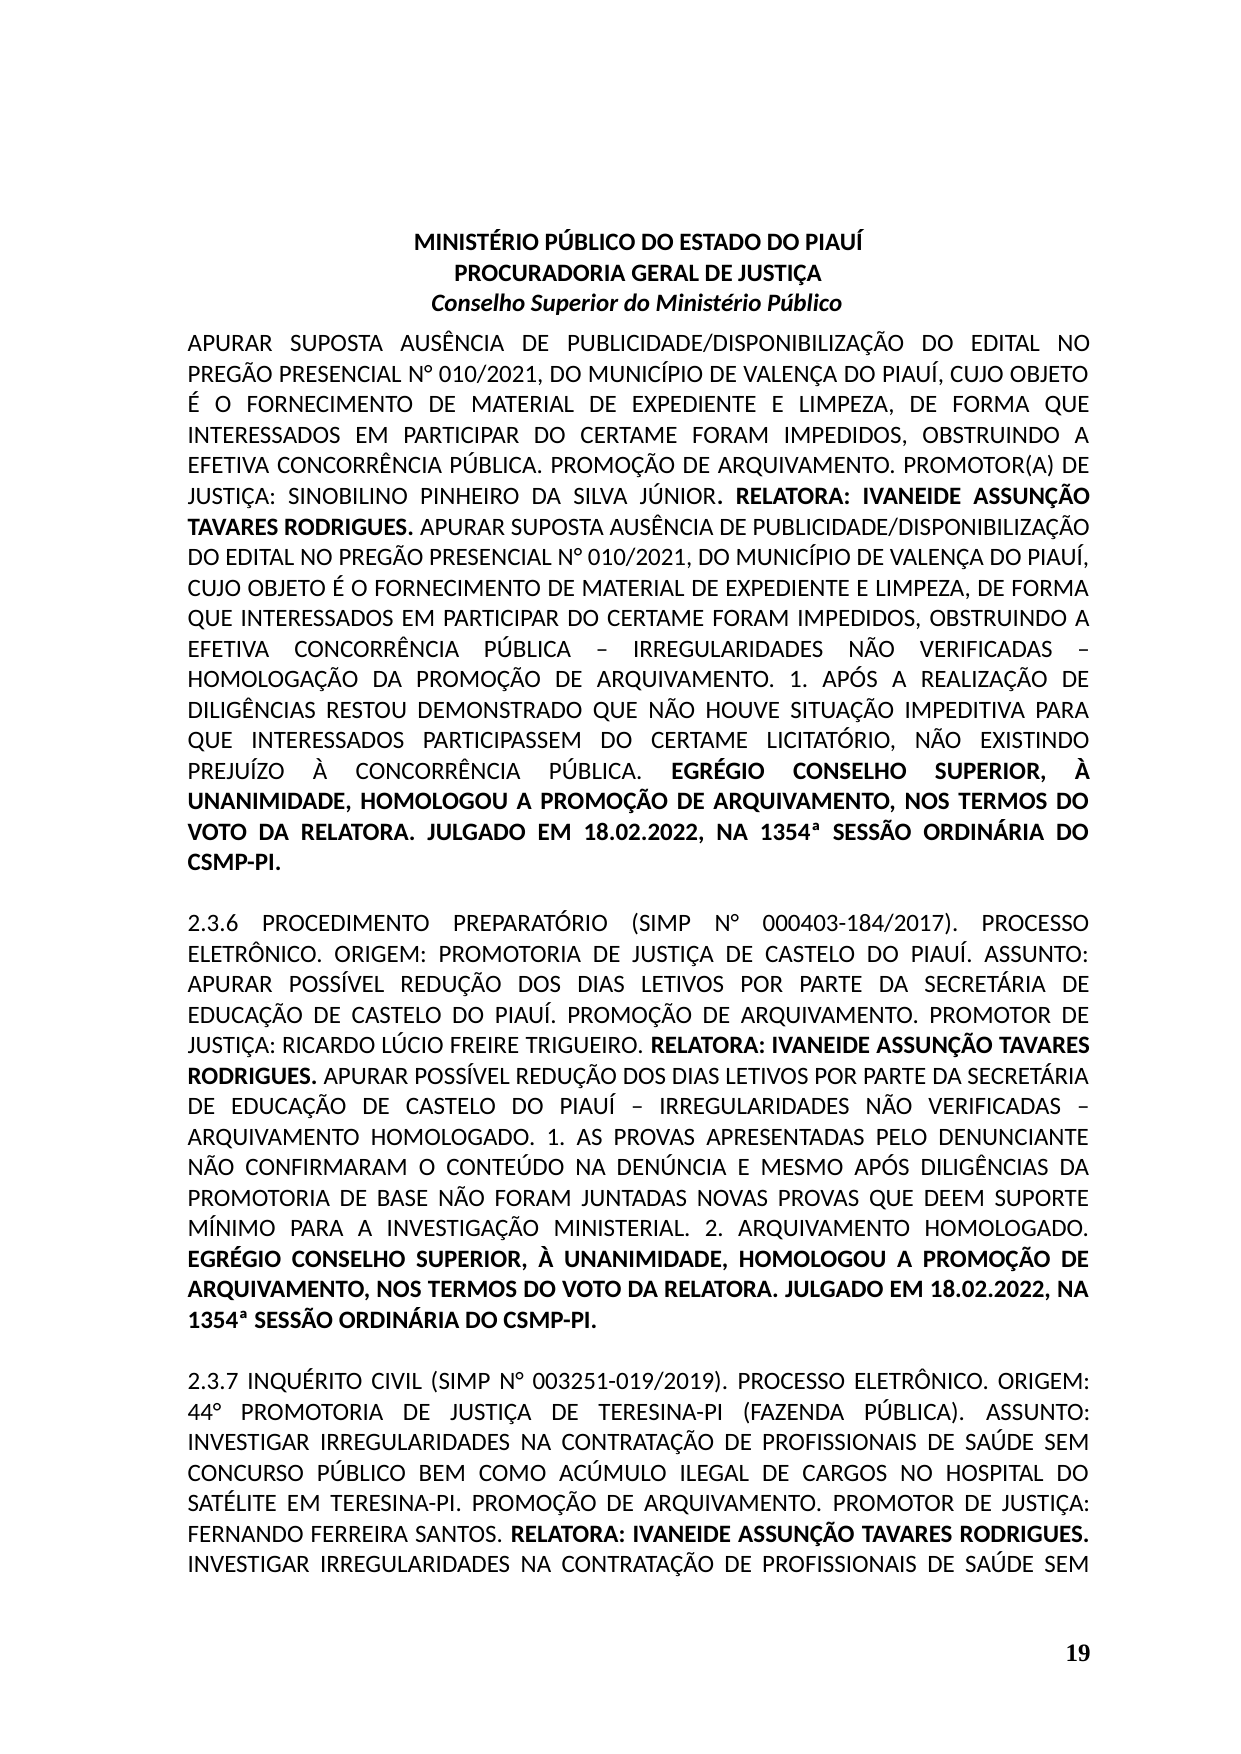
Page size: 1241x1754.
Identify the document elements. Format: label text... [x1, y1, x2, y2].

text APURAR SUPOSTA AUSÊNCIA DE PUBLICIDADE/DISPONIBILIZAÇÃO DO EDITAL NO PREGÃO PRESENCIAL N° 010/2021, DO MUNICÍPIO DE VALENÇA DO PIAUÍ, CUJO OBJETO É O FORNECIMENTO DE MATERIAL DE EXPEDIENTE E LIMPEZA, DE FORMA QUE INTERESSADOS EM PARTICIPAR DO CERTAME FORAM IMPEDIDOS, OBSTRUINDO A EFETIVA CONCORRÊNCIA PÚBLICA. PROMOÇÃO DE ARQUIVAMENTO. PROMOTOR(A) DE JUSTIÇA: SINOBILINO PINHEIRO DA SILVA JÚNIOR. RELATORA: IVANEIDE ASSUNÇÃO TAVARES RODRIGUES. APURAR SUPOSTA AUSÊNCIA DE PUBLICIDADE/DISPONIBILIZAÇÃO DO EDITAL NO PREGÃO PRESENCIAL N° 010/2021, DO MUNICÍPIO DE VALENÇA DO PIAUÍ, CUJO OBJETO É O FORNECIMENTO DE MATERIAL DE EXPEDIENTE E LIMPEZA, DE FORMA QUE INTERESSADOS EM PARTICIPAR DO CERTAME FORAM IMPEDIDOS, OBSTRUINDO A EFETIVA CONCORRÊNCIA PÚBLICA – IRREGULARIDADES NÃO VERIFICADAS – HOMOLOGAÇÃO DA PROMOÇÃO DE ARQUIVAMENTO. 1. APÓS A REALIZAÇÃO DE DILIGÊNCIAS RESTOU DEMONSTRADO QUE NÃO HOUVE SITUAÇÃO IMPEDITIVA PARA QUE INTERESSADOS PARTICIPASSEM DO CERTAME LICITATÓRIO, NÃO EXISTINDO PREJUÍZO À CONCORRÊNCIA PÚBLICA. EGRÉGIO CONSELHO SUPERIOR, À UNANIMIDADE, HOMOLOGOU A PROMOÇÃO DE ARQUIVAMENTO, NOS TERMOS DO VOTO Da Relatora. JULGADO EM 18.02.2022, NA 1354ª SESSÃO ORDINÁRIA DO CSMP-PI. [187, 327, 1090, 877]
text 2.3.6 PROCEDIMENTO PREPARATÓRIO (SIMP N° 000403-184/2017). PROCESSO ELETRÔNICO. ORIGEM: PROMOTORIA DE JUSTIÇA DE CASTELO DO PIAUÍ. ASSUNTO: APURAR POSSÍVEL REDUÇÃO DOS DIAS LETIVOS POR PARTE DA SECRETÁRIA DE EDUCAÇÃO DE CASTELO DO PIAUÍ. PROMOÇÃO DE ARQUIVAMENTO. PROMOTOR DE JUSTIÇA: RICARDO LÚCIO FREIRE TRIGUEIRO. RELATORA: IVANEIDE ASSUNÇÃO TAVARES RODRIGUES. APURAR POSSÍVEL REDUÇÃO DOS DIAS LETIVOS POR PARTE DA SECRETÁRIA DE EDUCAÇÃO DE CASTELO DO PIAUÍ – IRREGULARIDADES NÃO VERIFICADAS – ARQUIVAMENTO HOMOLOGADO. 1. AS PROVAS APRESENTADAS PELO DENUNCIANTE NÃO CONFIRMARAM O CONTEÚDO NA DENÚNCIA E MESMO APÓS DILIGÊNCIAS DA PROMOTORIA DE BASE NÃO FORAM JUNTADAS NOVAS PROVAS QUE DEEM SUPORTE MÍNIMO PARA A INVESTIGAÇÃO MINISTERIAL. 2. ARQUIVAMENTO HOMOLOGADO. EGRÉGIO CONSELHO SUPERIOR, À UNANIMIDADE, HOMOLOGOU A PROMOÇÃO DE ARQUIVAMENTO, NOS TERMOS DO VOTO Da Relatora. JULGADO EM 18.02.2022, NA 1354ª SESSÃO ORDINÁRIA DO CSMP-PI. [187, 907, 1090, 1335]
text 2.3.7 INQUÉRITO CIVIL (SIMP N° 003251-019/2019). PROCESSO ELETRÔNICO. ORIGEM: 44° PROMOTORIA DE JUSTIÇA DE TERESINA-PI (FAZENDA PÚBLICA). ASSUNTO: INVESTIGAR IRREGULARIDADES NA CONTRATAÇÃO DE PROFISSIONAIS DE SAÚDE SEM CONCURSO PÚBLICO BEM COMO ACÚMULO ILEGAL DE CARGOS NO HOSPITAL DO SATÉLITE EM TERESINA-PI. PROMOÇÃO DE ARQUIVAMENTO. PROMOTOR DE JUSTIÇA: FERNANDO FERREIRA SANTOS. RELATORA: IVANEIDE ASSUNÇÃO TAVARES RODRIGUES. INVESTIGAR IRREGULARIDADES NA CONTRATAÇÃO DE PROFISSIONAIS DE SAÚDE SEM [187, 1365, 1090, 1579]
